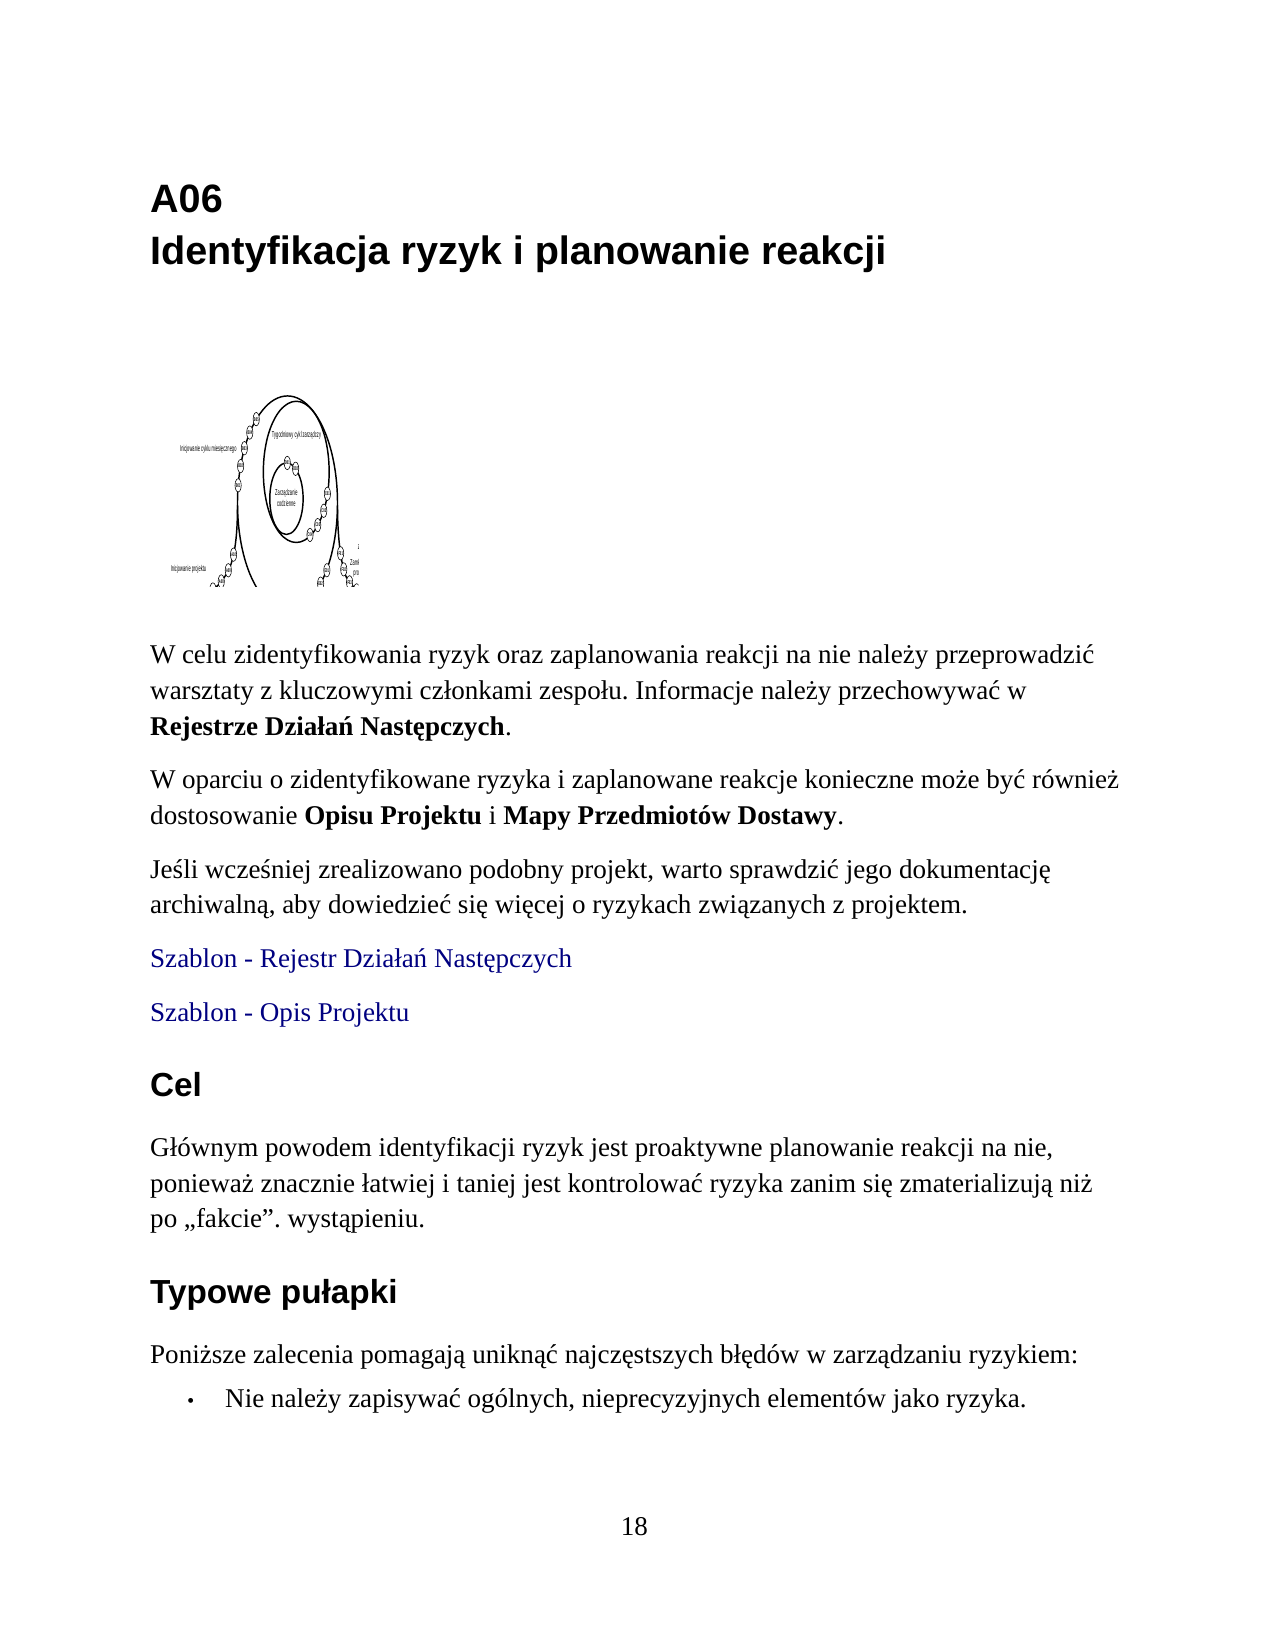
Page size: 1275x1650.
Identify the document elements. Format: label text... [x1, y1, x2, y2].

text Szablon - Rejestr Działań Następczych [150, 942, 1125, 973]
text W oparciu o zidentyfikowane ryzyka i zaplanowane reakcje konieczne może być również dostosowanie Opisu Projektu i Mapy Przedmiotów Dostawy. [150, 763, 1125, 830]
subtitle Cel [150, 1066, 1125, 1104]
subtitle A06 Identyfikacja ryzyk i planowanie reakcji [150, 175, 1125, 273]
list Nie należy zapisywać ogólnych, nieprecyzyjnych elementów jako ryzyka. [187, 1383, 1125, 1414]
text Głównym powodem identyfikacji ryzyk jest proaktywne planowanie reakcji na nie, ponieważ znacznie łatwiej i taniej jest kontrolować ryzyka zanim się zmaterializują niż po „fakcie”. wystąpieniu. [150, 1131, 1125, 1234]
subtitle Typowe pułapki [150, 1272, 1125, 1311]
text W celu zidentyfikowania ryzyk oraz zaplanowania reakcji na nie należy przeprowadzić warsztaty z kluczowymi członkami zespołu. Informacje należy przechowywać w Rejestrze Działań Następczych. [150, 638, 1125, 741]
text Szablon - Opis Projektu [150, 996, 1125, 1027]
text Jeśli wcześniej zrealizowano podobny projekt, warto sprawdzić jego dokumentację archiwalną, aby dowiedzieć się więcej o ryzykach związanych z projektem. [150, 853, 1125, 920]
text Poniższe zalecenia pomagają uniknąć najczęstszych błędów w zarządzaniu ryzykiem: [150, 1338, 1125, 1369]
